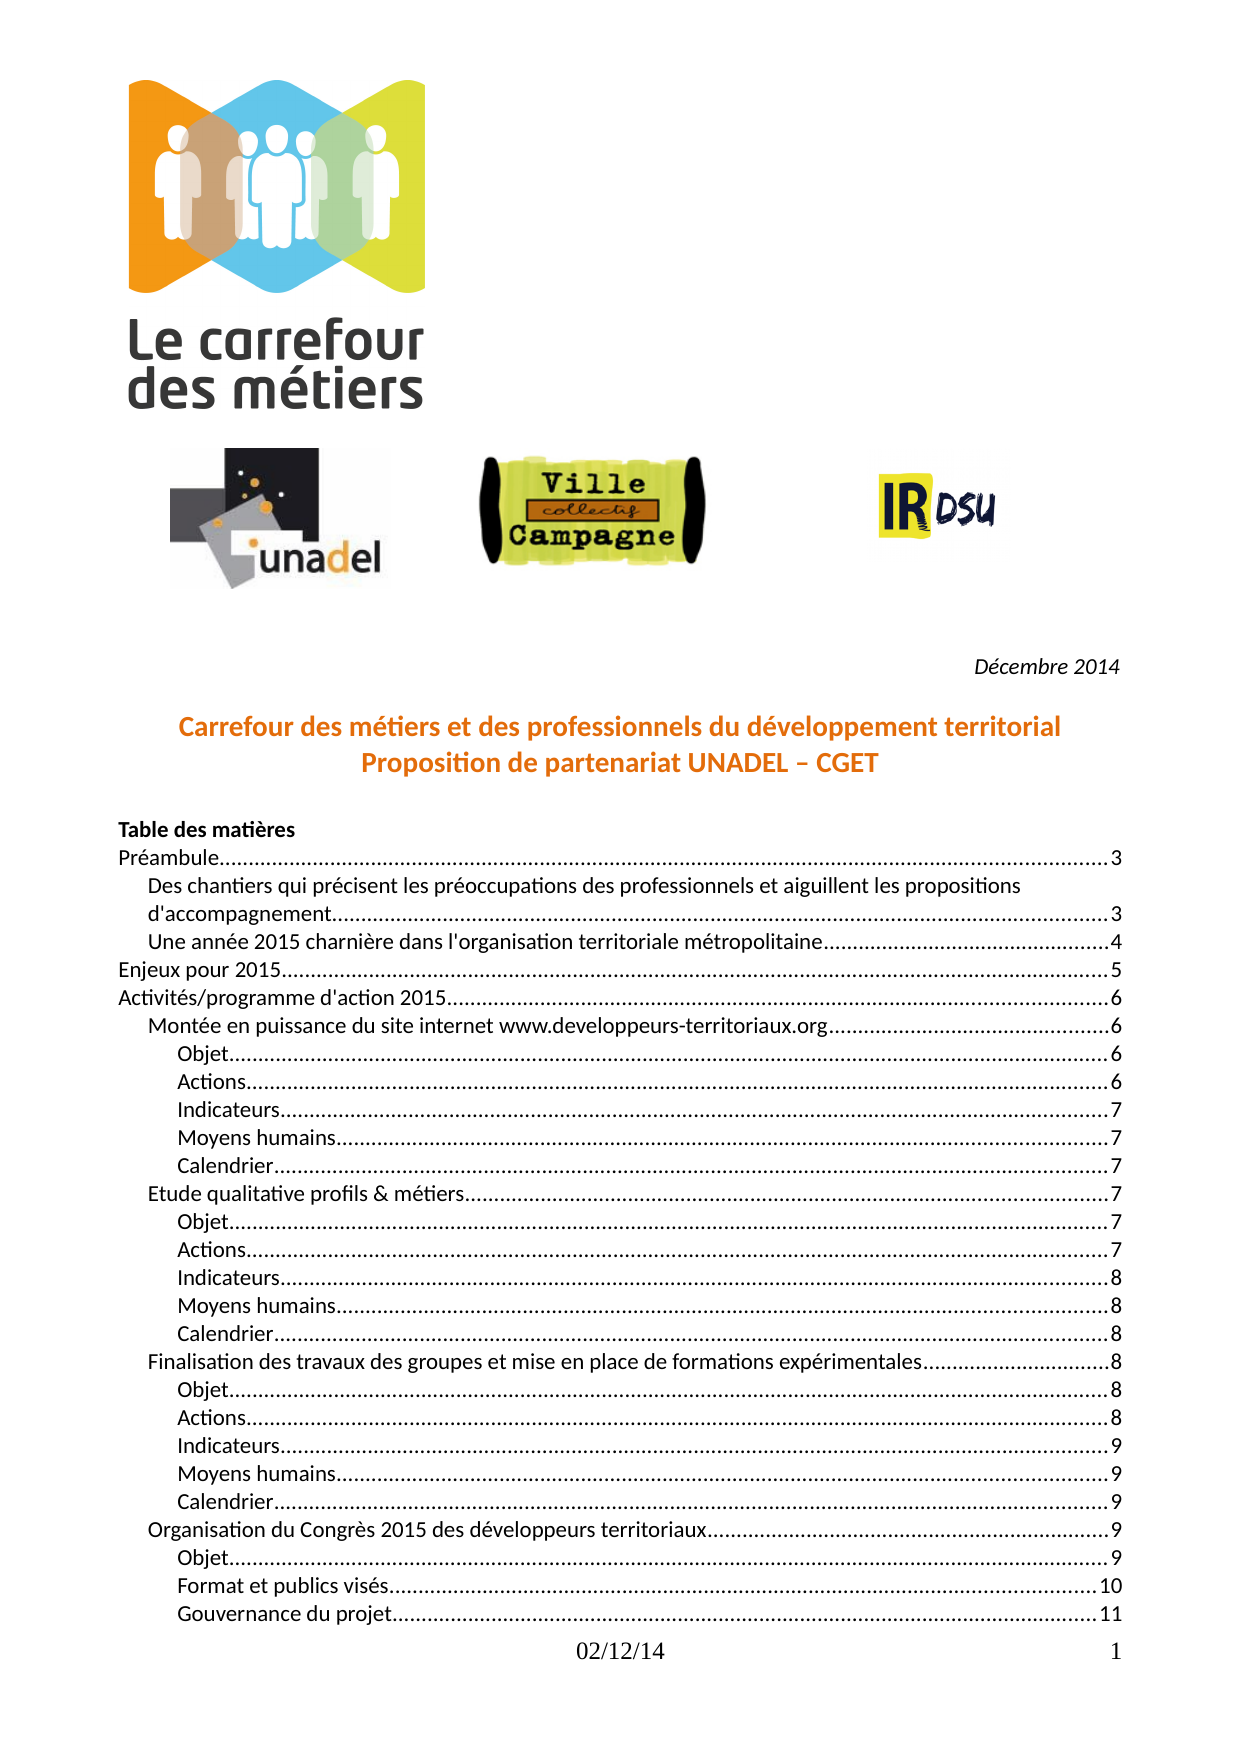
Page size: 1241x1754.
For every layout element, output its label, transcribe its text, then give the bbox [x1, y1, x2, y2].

text Des chantiers qui précisent les préoccupations des professionnels et aiguillent les propositions d'accompagnement 3 [148, 871, 1122, 927]
text Moyens humains 9 [177, 1459, 1122, 1487]
text Carrefour des métiers et des professionnels du développement territorial [118, 708, 1122, 744]
text Enjeux pour 2015 5 [118, 955, 1122, 983]
text Etude qualitative profils & métiers 7 [148, 1179, 1122, 1207]
text Objet 9 [177, 1543, 1122, 1571]
text Moyens humains 8 [177, 1291, 1122, 1319]
text Gouvernance du projet 11 [177, 1599, 1122, 1627]
text Indicateurs 7 [177, 1095, 1122, 1123]
text Calendrier 7 [177, 1151, 1122, 1179]
subtitle Table des matières [118, 815, 1122, 843]
text Actions 6 [177, 1067, 1122, 1095]
text Calendrier 9 [177, 1487, 1122, 1515]
text Une année 2015 charnière dans l'organisation territoriale métropolitaine 4 [148, 927, 1122, 955]
text Activités/programme d'action 2015 6 [118, 983, 1122, 1011]
text Objet 7 [177, 1207, 1122, 1235]
table_cell [438, 443, 753, 623]
text Décembre 2014 [118, 652, 1122, 680]
text Montée en puissance du site internet www.developpeurs-territoriaux.org 6 [148, 1011, 1122, 1039]
text Actions 8 [177, 1403, 1122, 1431]
text Calendrier 8 [177, 1319, 1122, 1347]
text Finalisation des travaux des groupes et mise en place de formations expérimentales 8 [148, 1347, 1122, 1375]
table_header [123, 75, 1126, 443]
text Organisation du Congrès 2015 des développeurs territoriaux 9 [148, 1515, 1122, 1543]
text Actions 7 [177, 1235, 1122, 1263]
text Format et publics visés 10 [177, 1571, 1122, 1599]
text Objet 8 [177, 1375, 1122, 1403]
table_cell [753, 443, 1126, 623]
text Indicateurs 9 [177, 1431, 1122, 1459]
table_cell [123, 443, 438, 623]
text Préambule 3 [118, 843, 1122, 871]
text Proposition de partenariat UNADEL – CGET [118, 744, 1122, 779]
text Objet 6 [177, 1039, 1122, 1067]
text Moyens humains 7 [177, 1123, 1122, 1151]
text Indicateurs 8 [177, 1263, 1122, 1291]
